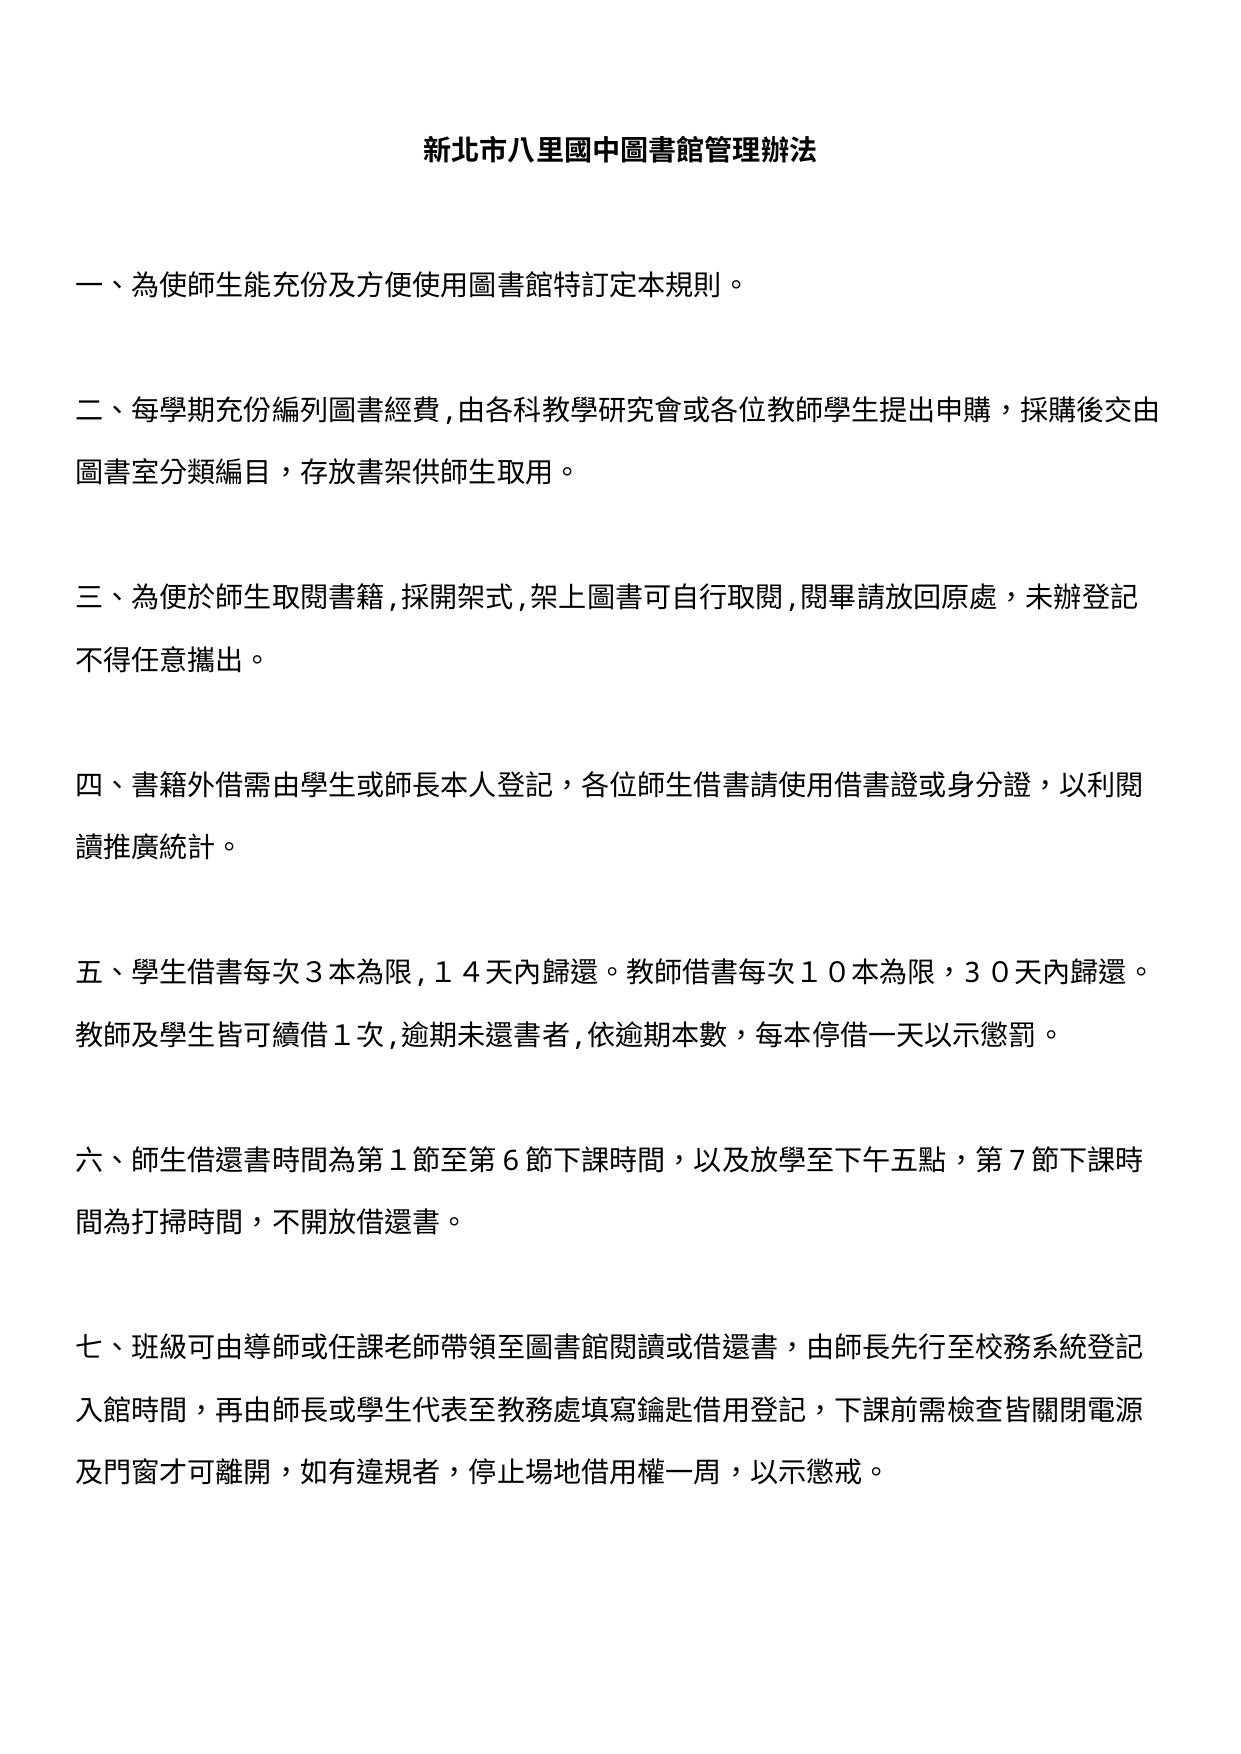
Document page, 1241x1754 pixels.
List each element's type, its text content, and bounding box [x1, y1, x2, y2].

text 五、學生借書每次３本為限,１４天內歸還。教師借書每次１０本為限，3０天內歸還。 教師及學生皆可續借１次,逾期未還書者,依逾期本數，每本停借一天以示懲罰。 六、師生借還書時間為第１節至第6節下課時間，以及放學至下午五點，第7節下課時間為打掃時間，不開放借還書。 七、班級可由導師或任課老師帶領至圖書館閱讀或借還書，由師長先行至校務系統登記入館時間，再由師長或學生代表至教務處填寫鑰匙借用登記，下課前需檢查皆關閉電源及門窗才可離開，如有違規者，停止場地借用權一周，以示懲戒。 [75, 929, 1165, 1492]
text 四、書籍外借需由學生或師長本人登記，各位師生借書請使用借書證或身分證，以利閱讀推廣統計。 [75, 679, 1165, 867]
text 新北市八里國中圖書館管理辦法 [75, 106, 1165, 169]
text 一、為使師生能充份及方便使用圖書館特訂定本規則。 二、每學期充份編列圖書經費,由各科教學研究會或各位教師學生提出申購，採購後交由圖書室分類編目，存放書架供師生取用。 三、為便於師生取閱書籍,採開架式,架上圖書可自行取閱,閱畢請放回原處，未辦登記不得任意攜出。 [75, 179, 1165, 679]
